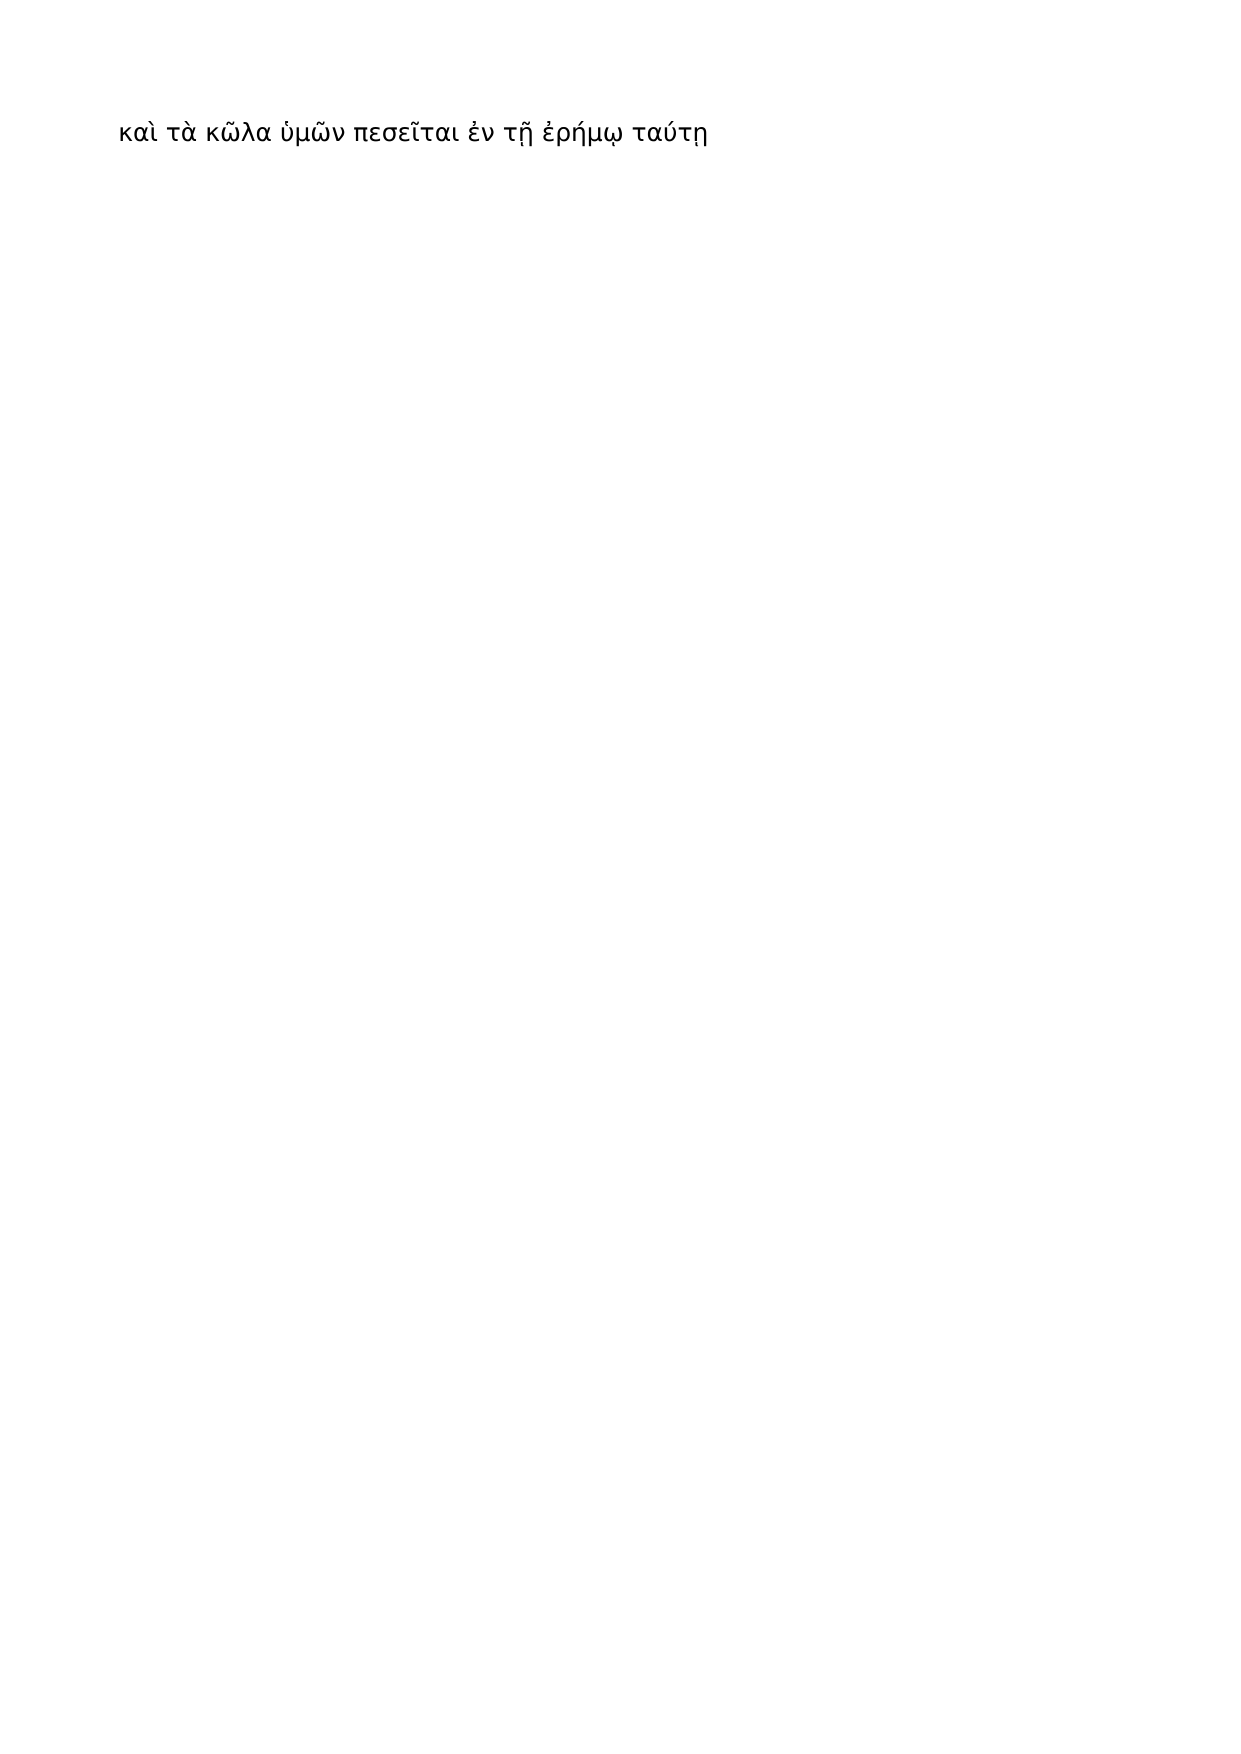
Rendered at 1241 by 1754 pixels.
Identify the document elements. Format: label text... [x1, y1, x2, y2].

text καὶ τὰ κῶλα ὑμῶν πεσεῖται ἐν τῇ ἐρήμῳ ταύτῃ [118, 118, 1122, 147]
